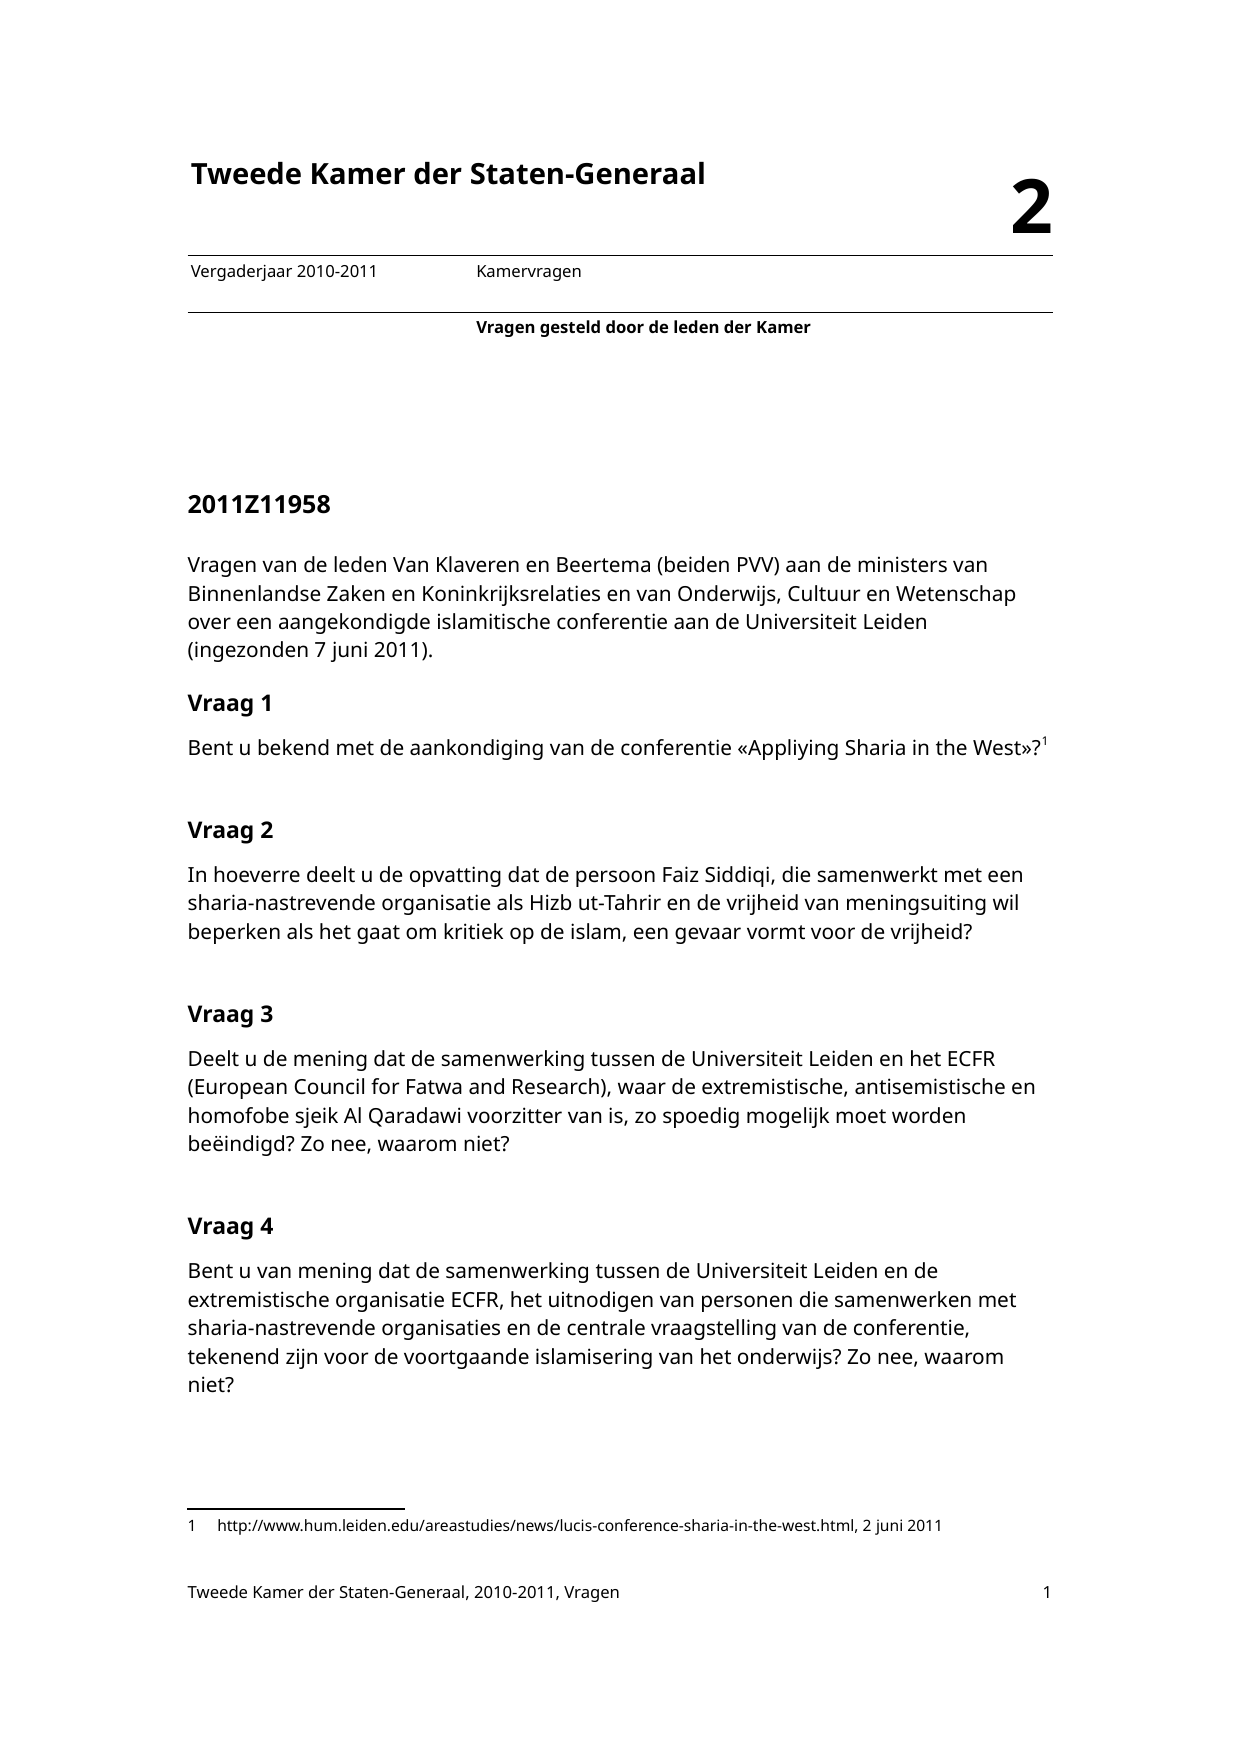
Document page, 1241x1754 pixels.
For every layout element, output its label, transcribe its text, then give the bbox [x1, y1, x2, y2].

text Vragen van de leden Van Klaveren en Beertema (beiden PVV) aan de ministers van Binnenlandse Zaken en Koninkrijksrelaties en van Onderwijs, Cultuur en Wetenschap over een aangekondigde islamitische conferentie aan de Universiteit Leiden (ingezonden 7 juni 2011). [187, 550, 1053, 664]
table_cell [188, 313, 473, 339]
subtitle Vraag 1 [187, 687, 1053, 718]
text http://www.hum.leiden.edu/areastudies/news/lucis-conference-sharia-in-the-west.html, 2 juni 2011 [187, 1479, 1053, 1536]
table_cell Vragen gesteld door de leden der Kamer [473, 313, 1053, 339]
text In hoeverre deelt u de opvatting dat de persoon Faiz Siddiqi, die samenwerkt met een sharia-nastrevende organisatie als Hizb ut-Tahrir en de vrijheid van meningsuiting wil beperken als het gaat om kritiek op de islam, een gevaar vormt voor de vrijheid? [187, 860, 1053, 945]
text 2011Z11958 [187, 487, 1053, 521]
subtitle Vraag 3 [187, 998, 1053, 1029]
text Bent u bekend met de aankondiging van de conferentie «Appliying Sharia in the West»? [187, 733, 1053, 761]
table_header Tweede Kamer der Staten-Generaal [188, 150, 879, 255]
text Deelt u de mening dat de samenwerking tussen de Universiteit Leiden en het ECFR (European Council for Fatwa and Research), waar de extremistische, antisemistische en homofobe sjeik Al Qaradawi voorzitter van is, zo spoedig mogelijk moet worden beëindigd? Zo nee, waarom niet? [187, 1044, 1053, 1158]
table_header 2 [880, 150, 1053, 255]
text Bent u van mening dat de samenwerking tussen de Universiteit Leiden en de extremistische organisatie ECFR, het uitnodigen van personen die samenwerken met sharia-nastrevende organisaties en de centrale vraagstelling van de conferentie, tekenend zijn voor de voortgaande islamisering van het onderwijs? Zo nee, waarom niet? [187, 1257, 1053, 1399]
subtitle Vraag 4 [187, 1210, 1053, 1242]
subtitle Vraag 2 [187, 814, 1053, 845]
table_cell Vergaderjaar 2010-2011 [188, 256, 473, 312]
table_cell Kamervragen [473, 256, 1053, 312]
